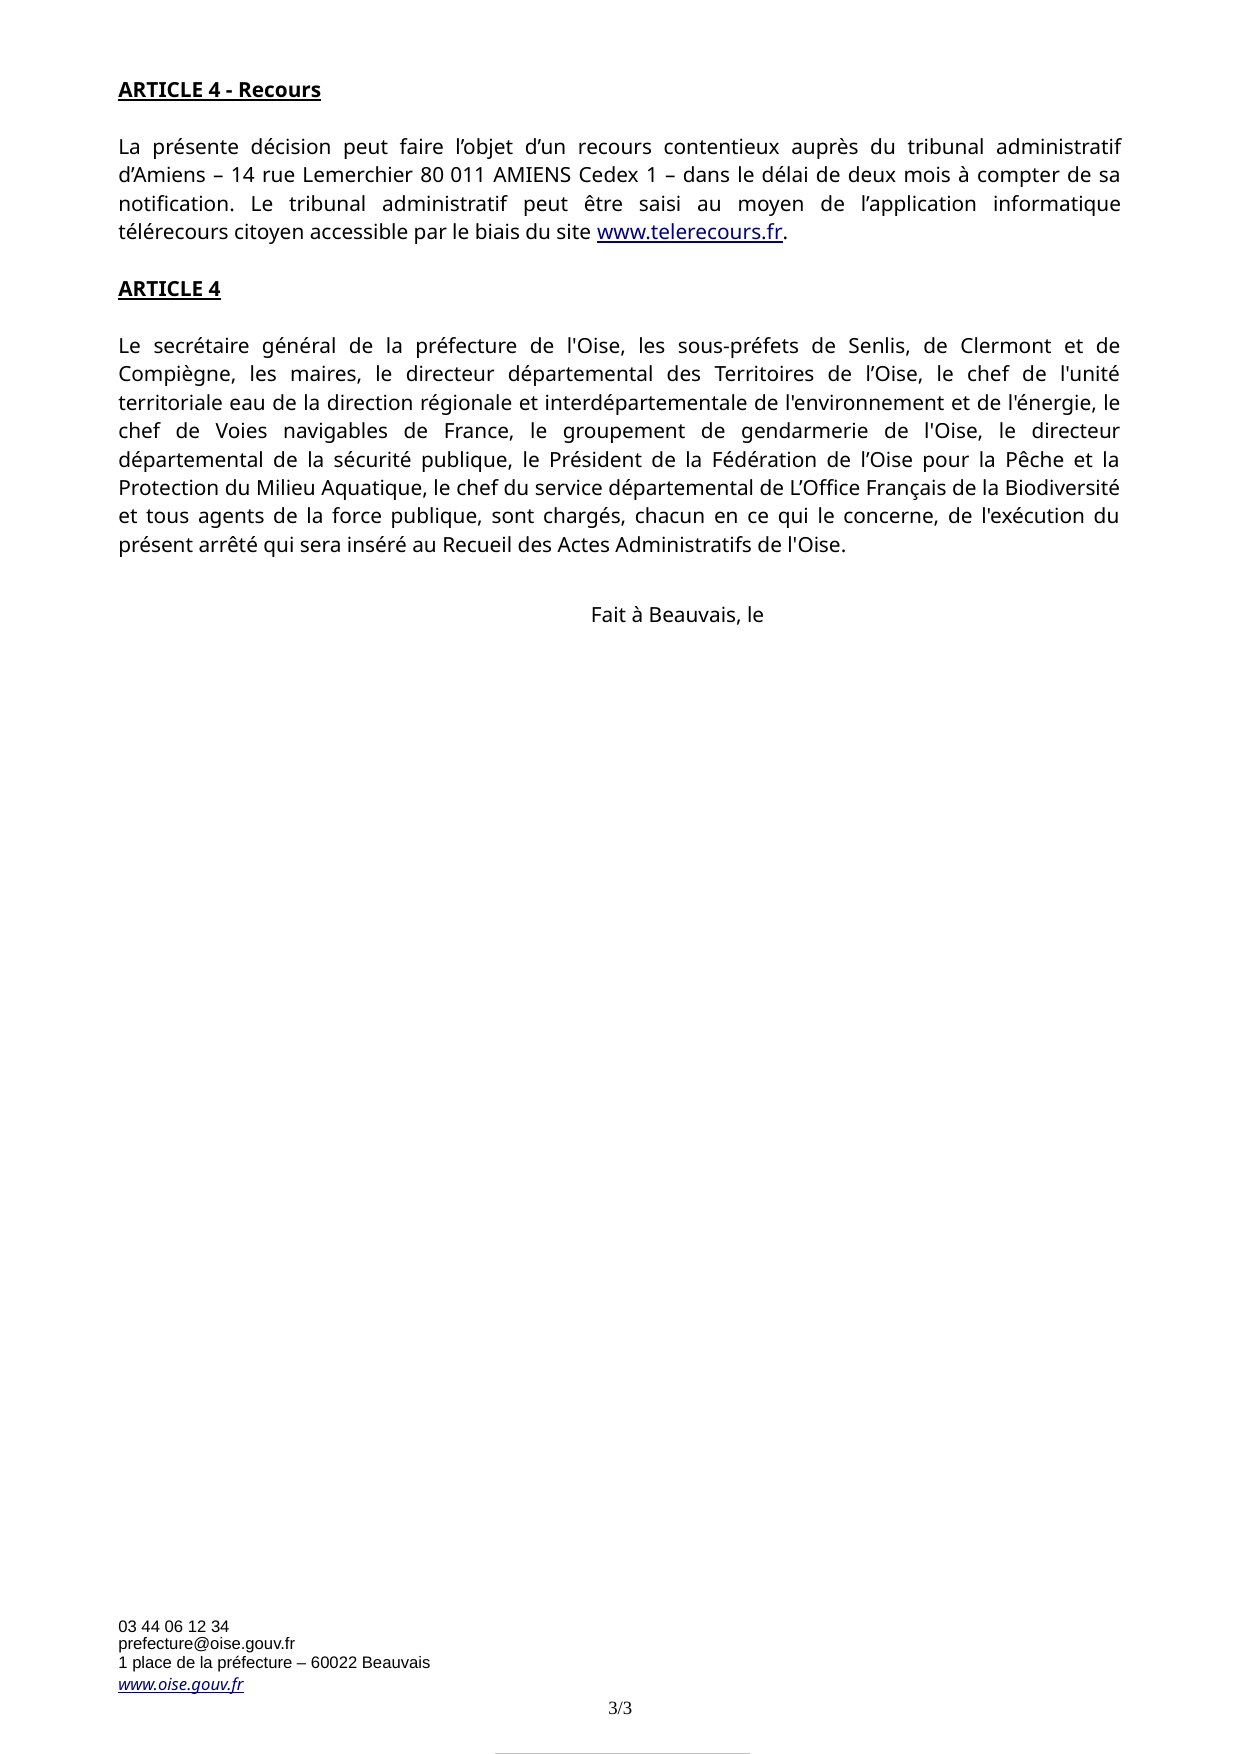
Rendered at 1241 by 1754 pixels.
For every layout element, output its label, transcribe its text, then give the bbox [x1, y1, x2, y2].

text Fait à Beauvais, le [591, 600, 1122, 628]
text La présente décision peut faire l’objet d’un recours contentieux auprès du tribunal administratif d’Amiens – 14 rue Lemerchier 80 011 AMIENS Cedex 1 – dans le délai de deux mois à compter de sa notification. Le tribunal administratif peut être saisi au moyen de l’application informatique télérecours citoyen accessible par le biais du site www.telerecours.fr. [118, 132, 1122, 246]
text Le secrétaire général de la préfecture de l'Oise, les sous-préfets de Senlis, de Clermont et de Compiègne, les maires, le directeur départemental des Territoires de l’Oise, le chef de l'unité territoriale eau de la direction régionale et interdépartementale de l'environnement et de l'énergie, le chef de Voies navigables de France, le groupement de gendarmerie de l'Oise, le directeur départemental de la sécurité publique, le Président de la Fédération de l’Oise pour la Pêche et la Protection du Milieu Aquatique, le chef du service départemental de L’Office Français de la Biodiversité et tous agents de la force publique, sont chargés, chacun en ce qui le concerne, de l'exécution du présent arrêté qui sera inséré au Recueil des Actes Administratifs de l'Oise. [118, 331, 1122, 558]
text ARTICLE 4 - Recours [118, 75, 1122, 103]
text ARTICLE 4 [118, 274, 1122, 302]
